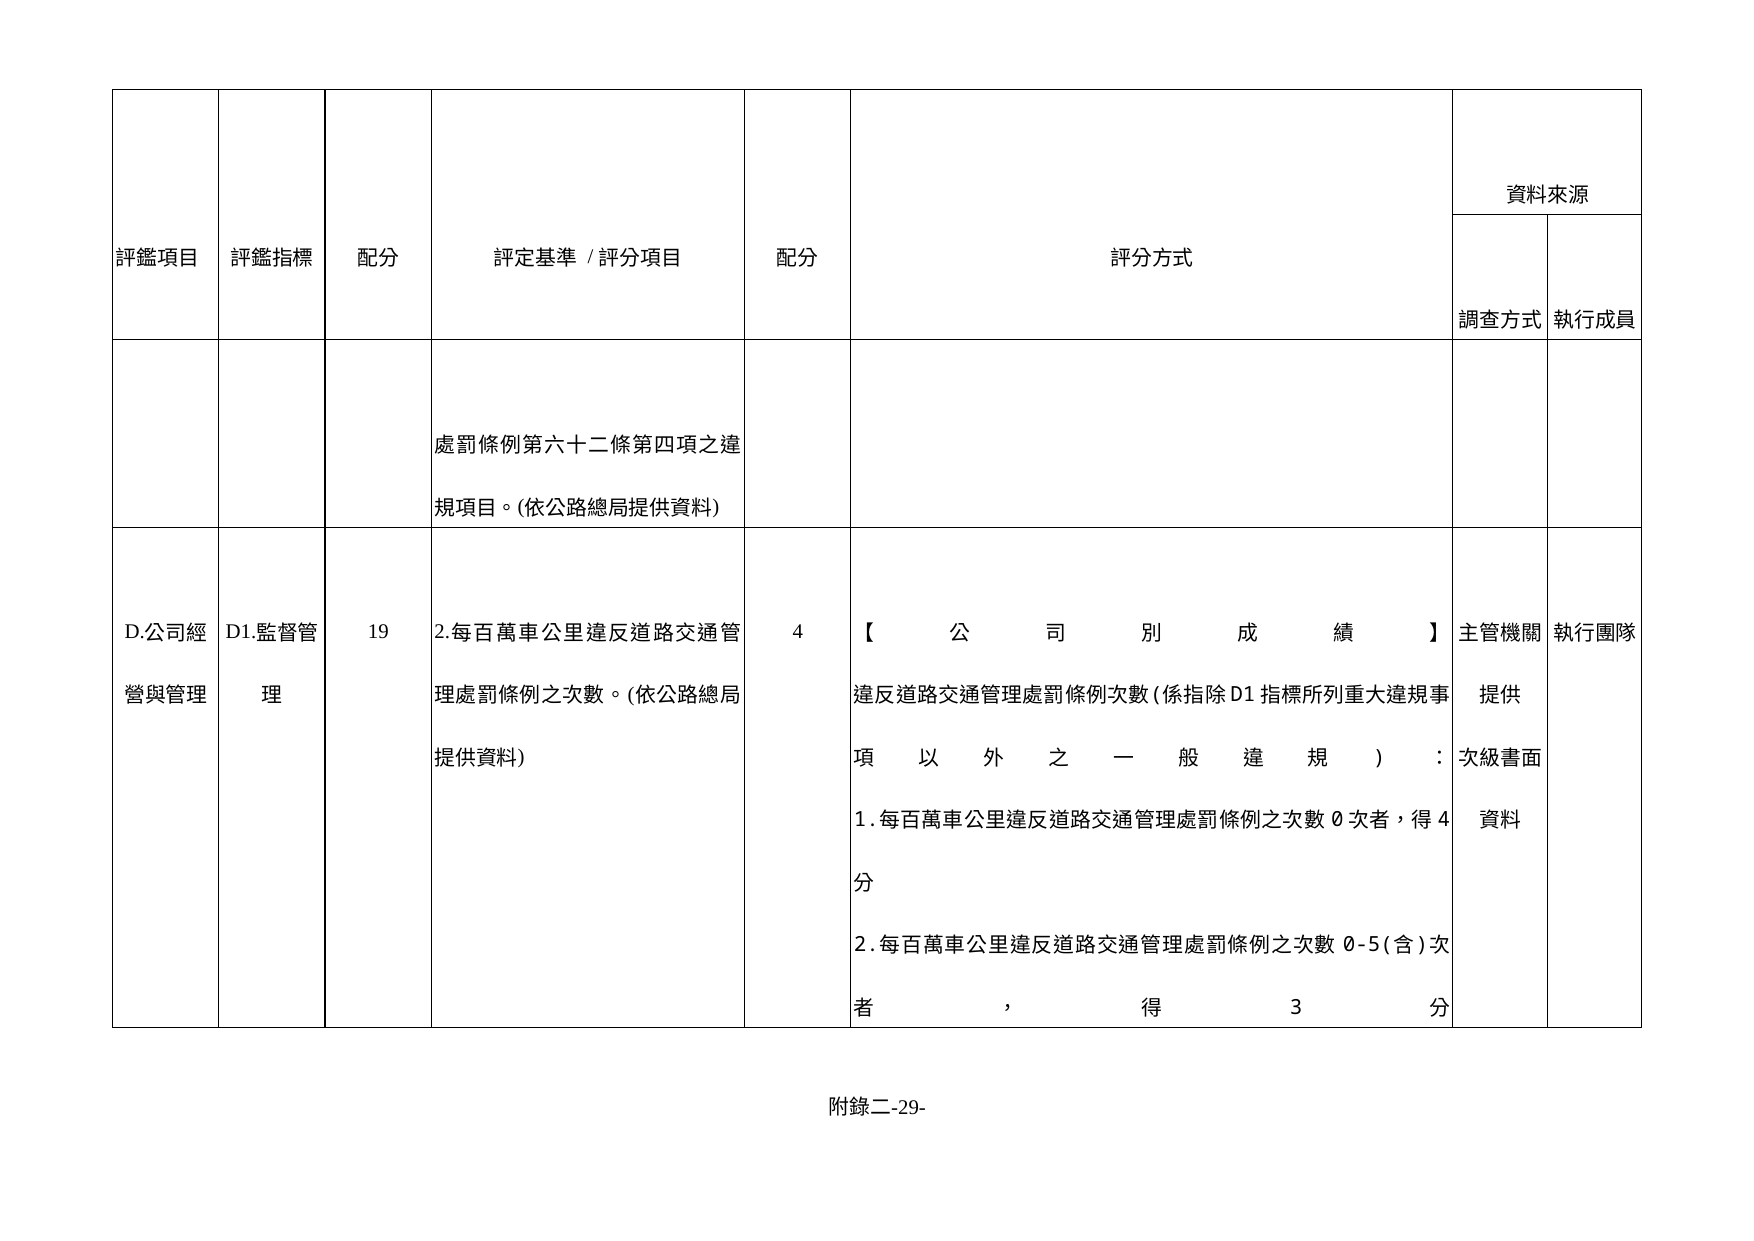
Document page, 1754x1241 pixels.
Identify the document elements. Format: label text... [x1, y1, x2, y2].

table_cell [326, 340, 431, 527]
table_cell D1.監督管理 [219, 528, 324, 1027]
table_cell 執行成員 [1548, 215, 1641, 339]
table_cell D.公司經營與管理 [113, 528, 218, 1027]
table_cell [219, 340, 324, 527]
table_cell 主管機關提供 次級書面資料 [1453, 528, 1547, 1027]
table_header 資料來源 [1453, 90, 1641, 214]
table_header 配分 [745, 90, 850, 339]
table_cell [1548, 340, 1641, 527]
table_cell 2.每百萬車公里違反道路交通管理處罰條例之次數。(依公路總局提供資料) [432, 528, 744, 1027]
table_cell [1453, 340, 1547, 527]
table_cell 處罰條例第六十二條第四項之違規項目。(依公路總局提供資料) [432, 340, 744, 527]
table_cell 4 [745, 528, 850, 1027]
table_header 評定基準 / 評分項目 [432, 90, 744, 339]
table_cell 調查方式 [1453, 215, 1547, 339]
table_cell [745, 340, 850, 527]
table_cell 執行團隊 [1548, 528, 1641, 1027]
table_cell 19 [326, 528, 431, 1027]
table_header 評分方式 [851, 90, 1452, 339]
table_cell [113, 340, 218, 527]
table_header 評鑑指標 [219, 90, 324, 339]
table_cell 【公司別成績】 違反道路交通管理處罰條例次數(係指除D1指標所列重大違規事項以外之一般違規)： 1.每百萬車公里違反道路交通管理處罰條例之次數0次者，得4分 2.每百萬車公里違反道路交通管理處罰條例之次數0-5(含)次者，得3分 [851, 528, 1452, 1027]
table_header 配分 [326, 90, 431, 339]
table_cell [851, 340, 1452, 527]
table_header 評鑑項目 [113, 90, 218, 339]
